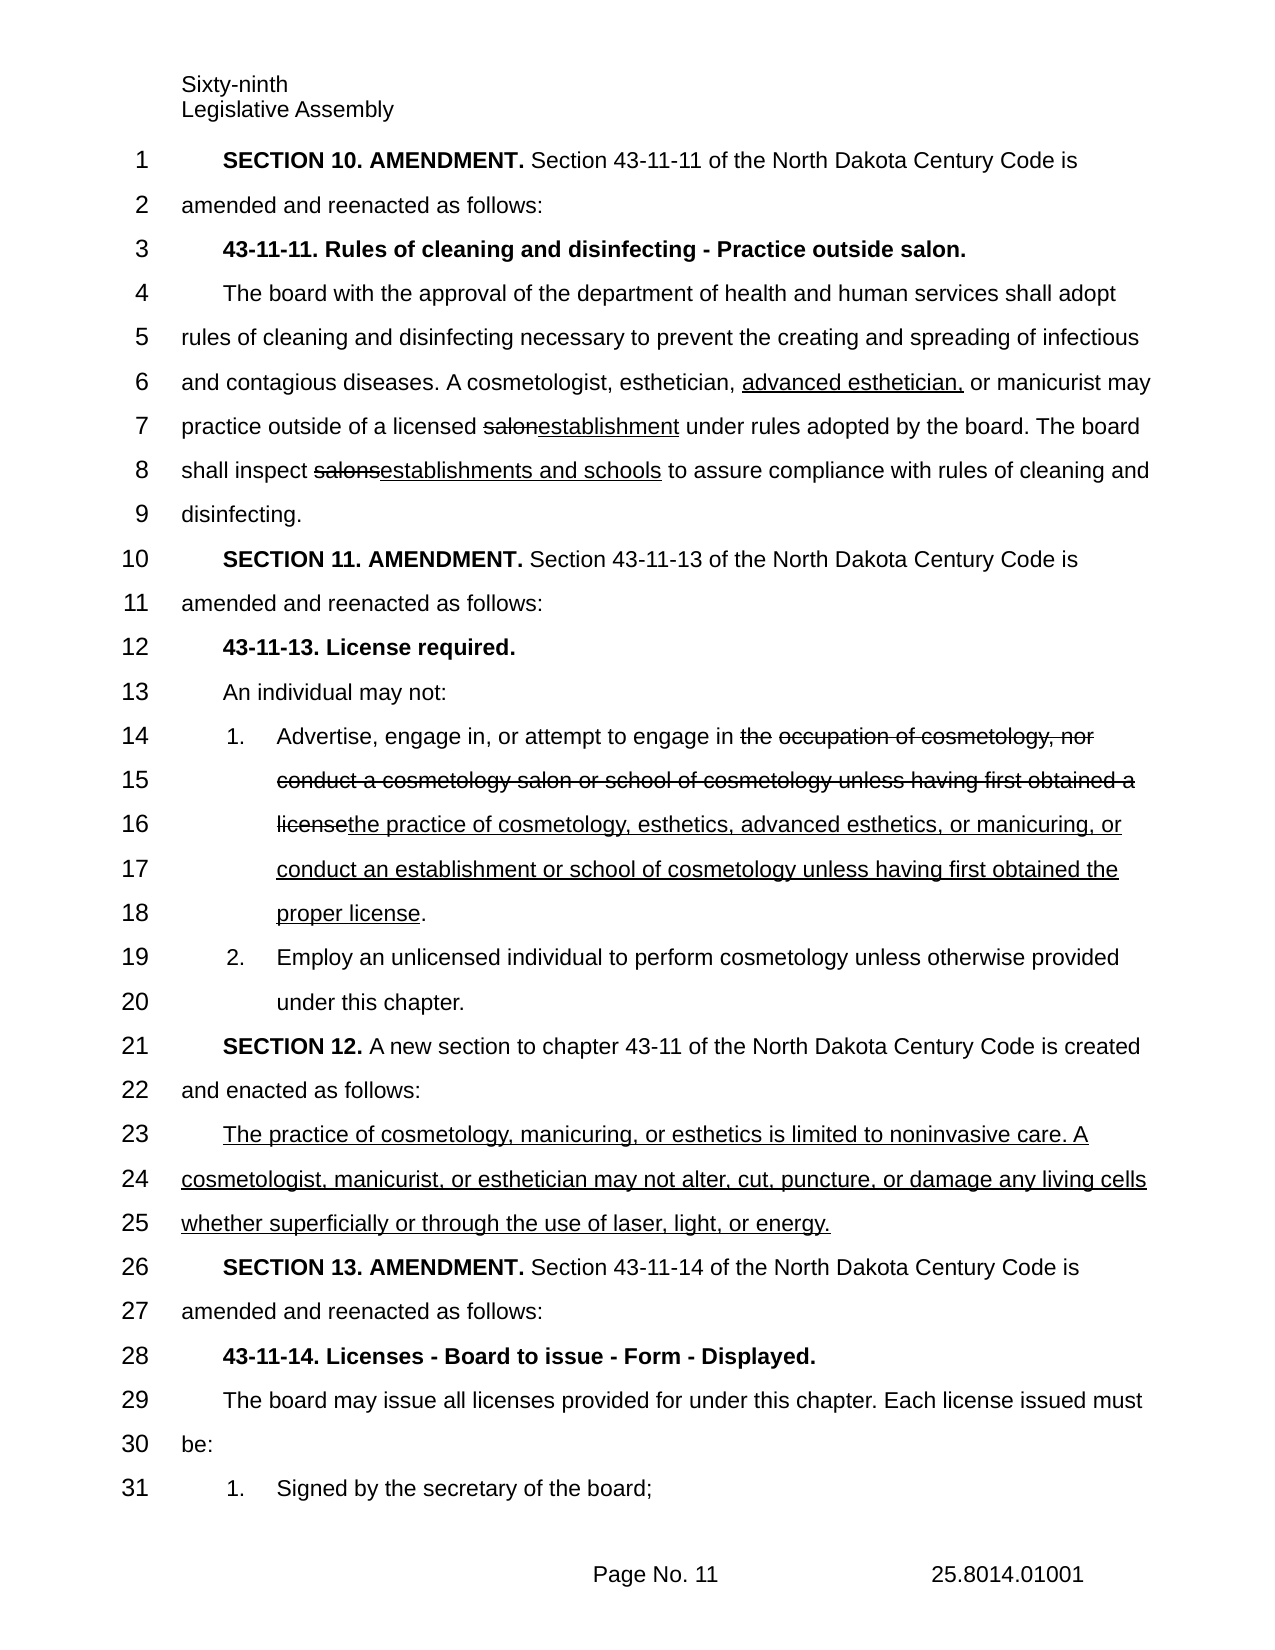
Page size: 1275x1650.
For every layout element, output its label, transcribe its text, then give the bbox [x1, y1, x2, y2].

text An individual may not: [181, 664, 1154, 709]
subtitle 43‑11‑13. License required. [181, 620, 1154, 664]
subtitle 43‑11‑14. Licenses ‑ Board to issue ‑ Form ‑ Displayed. [181, 1329, 1154, 1373]
text SECTION 11. AMENDMENT. Section 43‑11‑13 of the North Dakota Century Code is amended and reenacted as follows: [181, 532, 1154, 620]
text The practice of cosmetology, manicuring, or esthetics is limited to noninvasive care. A cosmetologist, manicurist, or esthetician may not alter, cut, puncture, or damage any living cells whether superficially or through the use of laser, light, or energy. [181, 1107, 1154, 1240]
subtitle 43‑11‑11. Rules of cleaning and disinfecting ‑ Practice outside salon. [181, 222, 1154, 266]
text The board may issue all licenses provided for under this chapter. Each license issued must be: [181, 1373, 1154, 1461]
text The board with the approval of the department of health and human services shall adopt rules of cleaning and disinfecting necessary to prevent the creating and spreading of infectious and contagious diseases. A cosmetologist, esthetician, advanced esthetician, or manicurist may practice outside of a licensed salonestablishment under rules adopted by the board. The board shall inspect salonsestablishments and schools to assure compliance with rules of cleaning and disinfecting. [181, 266, 1154, 532]
text SECTION 13. AMENDMENT. Section 43‑11‑14 of the North Dakota Century Code is amended and reenacted as follows: [181, 1240, 1154, 1329]
text SECTION 12. A new section to chapter 43‑11 of the North Dakota Century Code is created and enacted as follows: [181, 1019, 1154, 1107]
text 2. Employ an unlicensed individual to perform cosmetology unless otherwise provided under this chapter. [181, 930, 1154, 1019]
text 1. Signed by the secretary of the board; [181, 1461, 1154, 1506]
text SECTION 10. AMENDMENT. Section 43‑11‑11 of the North Dakota Century Code is amended and reenacted as follows: [181, 133, 1154, 222]
text 1. Advertise, engage in, or attempt to engage in the occupation of cosmetology, nor conduct a cosmetology salon or school of cosmetology unless having first obtained a licensethe practice of cosmetology, esthetics, advanced esthetics, or manicuring, or conduct an establishment or school of cosmetology unless having first obtained the proper license. [181, 709, 1154, 930]
